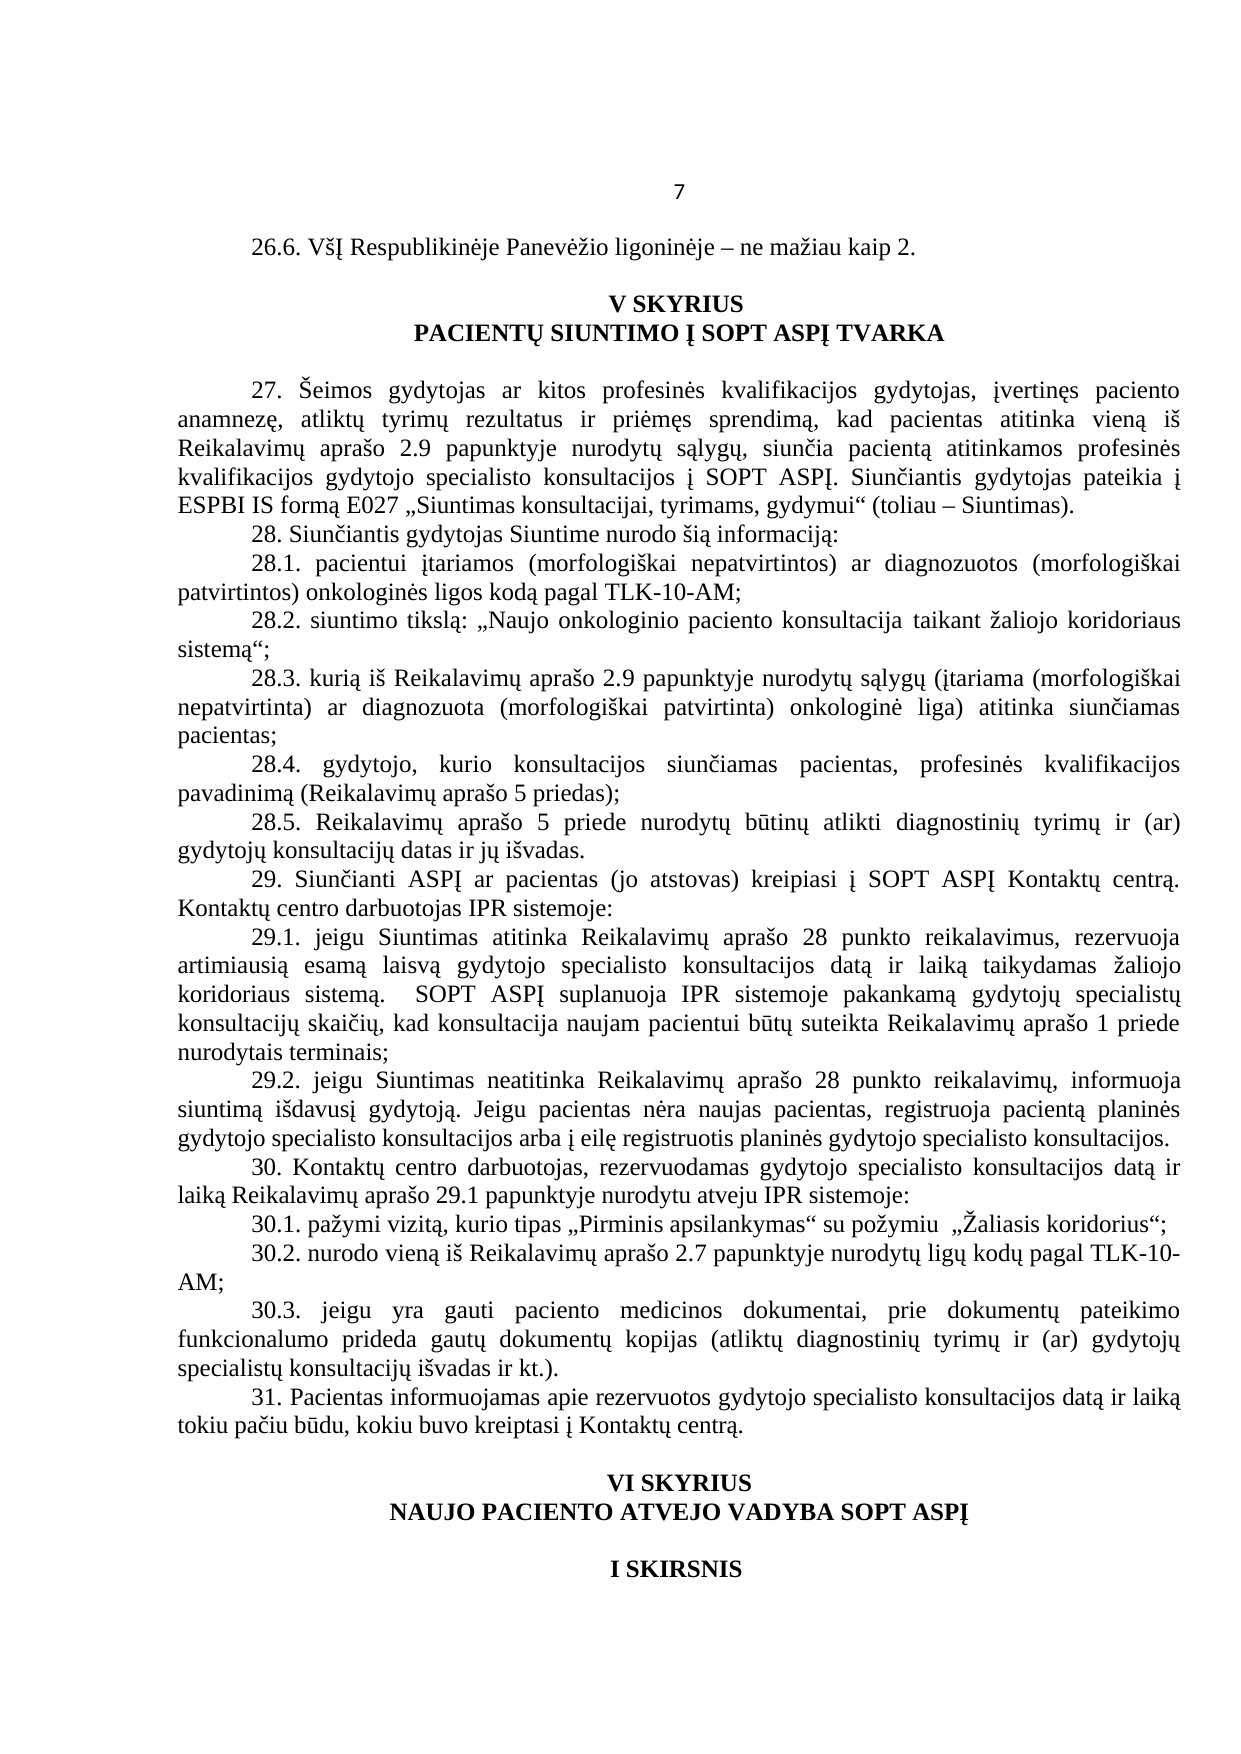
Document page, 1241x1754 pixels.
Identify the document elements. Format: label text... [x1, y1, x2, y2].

text 27. Šeimos gydytojas ar kitos profesinės kvalifikacijos gydytojas, įvertinęs paciento anamnezę, atliktų tyrimų rezultatus ir priėmęs sprendimą, kad pacientas atitinka vieną iš Reikalavimų aprašo 2.9 papunktyje nurodytų sąlygų, siunčia pacientą atitinkamos profesinės kvalifikacijos gydytojo specialisto konsultacijos į SOPT ASPĮ. Siunčiantis gydytojas pateikia į ESPBI IS formą E027 „Siuntimas konsultacijai, tyrimams, gydymui“ (toliau – Siuntimas). [177, 375, 1181, 519]
text VI SKYRIUS [177, 1468, 1181, 1497]
text 28.4. gydytojo, kurio konsultacijos siunčiamas pacientas, profesinės kvalifikacijos pavadinimą (Reikalavimų aprašo 5 priedas); [177, 749, 1181, 807]
text 28.3. kurią iš Reikalavimų aprašo 2.9 papunktyje nurodytų sąlygų (įtariama (morfologiškai nepatvirtinta) ar diagnozuota (morfologiškai patvirtinta) onkologinė liga) atitinka siunčiamas pacientas; [177, 663, 1181, 749]
text 29.1. jeigu Siuntimas atitinka Reikalavimų aprašo 28 punkto reikalavimus, rezervuoja artimiausią esamą laisvą gydytojo specialisto konsultacijos datą ir laiką taikydamas žaliojo koridoriaus sistemą. SOPT ASPĮ suplanuoja IPR sistemoje pakankamą gydytojų specialistų konsultacijų skaičių, kad konsultacija naujam pacientui būtų suteikta Reikalavimų aprašo 1 priede nurodytais terminais; [177, 922, 1181, 1065]
text 28. Siunčiantis gydytojas Siuntime nurodo šią informaciją: [177, 519, 1181, 548]
text V SKYRIUS [177, 289, 1181, 318]
text 30. Kontaktų centro darbuotojas, rezervuodamas gydytojo specialisto konsultacijos datą ir laiką Reikalavimų aprašo 29.1 papunktyje nurodytu atveju IPR sistemoje: [177, 1152, 1181, 1209]
text 29.2. jeigu Siuntimas neatitinka Reikalavimų aprašo 28 punkto reikalavimų, informuoja siuntimą išdavusį gydytoją. Jeigu pacientas nėra naujas pacientas, registruoja pacientą planinės gydytojo specialisto konsultacijos arba į eilę registruotis planinės gydytojo specialisto konsultacijos. [177, 1065, 1181, 1152]
text 29. Siunčianti ASPĮ ar pacientas (jo atstovas) kreipiasi į SOPT ASPĮ Kontaktų centrą. Kontaktų centro darbuotojas IPR sistemoje: [177, 864, 1181, 922]
text NAUJO PACIENTO ATVEJO VADYBA SOPT ASPĮ [177, 1497, 1181, 1525]
text 26.6. VšĮ Respublikinėje Panevėžio ligoninėje – ne mažiau kaip 2. [177, 232, 1181, 260]
text PACIENTŲ SIUNTIMO Į SOPT ASPĮ TVARKA [177, 318, 1181, 347]
text 28.1. pacientui įtariamos (morfologiškai nepatvirtintos) ar diagnozuotos (morfologiškai patvirtintos) onkologinės ligos kodą pagal TLK-10-AM; [177, 548, 1181, 605]
text 28.2. siuntimo tikslą: „Naujo onkologinio paciento konsultacija taikant žaliojo koridoriaus sistemą“; [177, 605, 1181, 663]
text 30.2. nurodo vieną iš Reikalavimų aprašo 2.7 papunktyje nurodytų ligų kodų pagal TLK-10-AM; [177, 1238, 1181, 1295]
text 30.1. pažymi vizitą, kurio tipas „Pirminis apsilankymas“ su požymiu „Žaliasis koridorius“; [177, 1209, 1181, 1238]
text I SKIRSNIS [177, 1554, 1181, 1583]
text 31. Pacientas informuojamas apie rezervuotos gydytojo specialisto konsultacijos datą ir laiką tokiu pačiu būdu, kokiu buvo kreiptasi į Kontaktų centrą. [177, 1382, 1181, 1439]
text 28.5. Reikalavimų aprašo 5 priede nurodytų būtinų atlikti diagnostinių tyrimų ir (ar) gydytojų konsultacijų datas ir jų išvadas. [177, 807, 1181, 864]
text 30.3. jeigu yra gauti paciento medicinos dokumentai, prie dokumentų pateikimo funkcionalumo prideda gautų dokumentų kopijas (atliktų diagnostinių tyrimų ir (ar) gydytojų specialistų konsultacijų išvadas ir kt.). [177, 1295, 1181, 1382]
